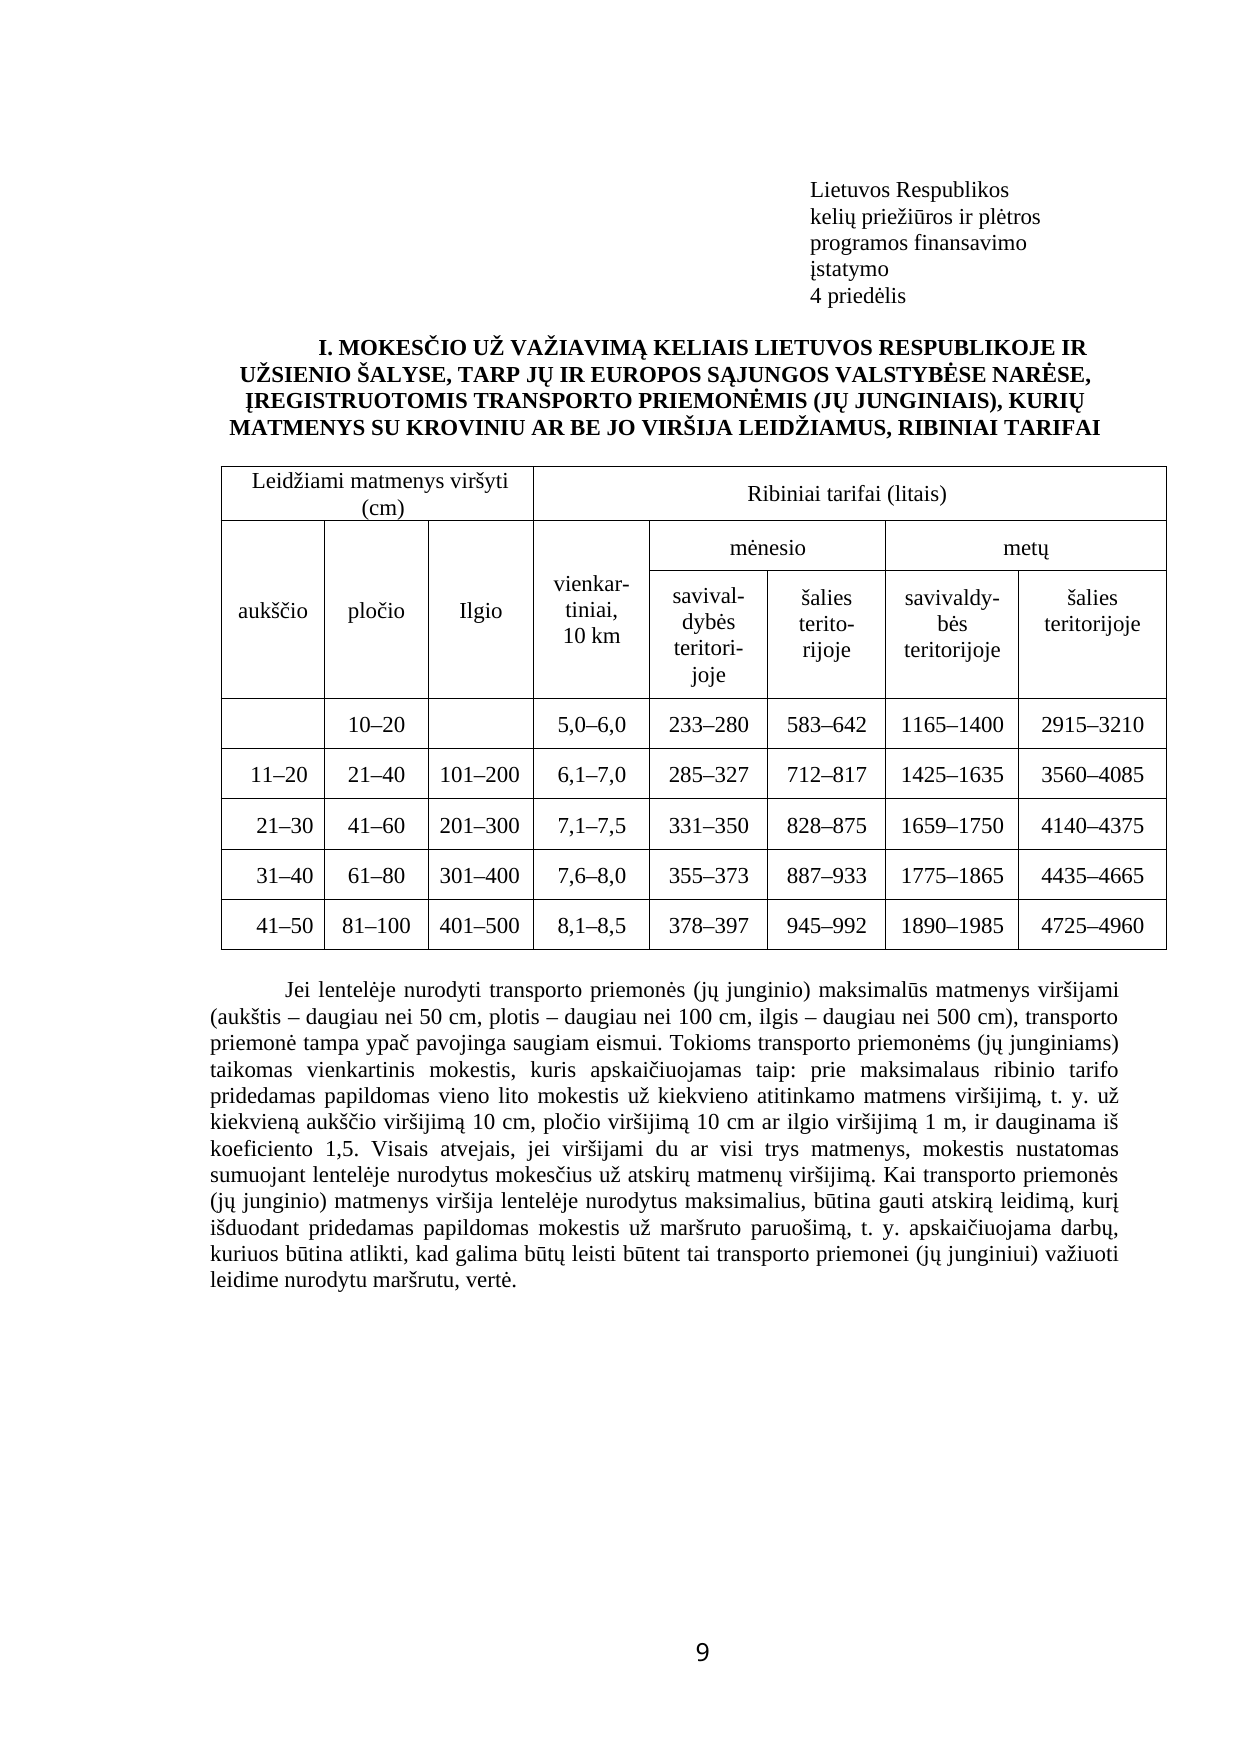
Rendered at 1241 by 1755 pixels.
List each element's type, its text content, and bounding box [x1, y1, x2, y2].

table_cell 1890–1985 [886, 900, 1018, 949]
table_cell [222, 699, 324, 748]
table_cell 945–992 [768, 900, 885, 949]
table_cell 355–373 [650, 850, 767, 899]
table_cell vienkar-tiniai, 10 km [534, 521, 649, 698]
table_header Leidžiami matmenys viršyti (cm) [222, 467, 533, 520]
table_cell 201–300 [429, 799, 533, 848]
table_cell 1659–1750 [886, 799, 1018, 848]
table_cell 583–642 [768, 699, 885, 748]
text I. MOKESČIO UŽ VAŽIAVIMĄ KELIAIS LIETUVOS RESPUBLIKOJE IR UŽSIENIO ŠALYSE, tarp jų ir Europos Sąjungos valstybėse narėse, ĮREGISTRUOTOMIS TRANSPORTO PRIEMONĖMIS (JŲ JUNGINIAIS), KURIŲ MATMENYS SU KROVINIU AR BE JO VIRŠIJA LEIDŽIAMUS, RIBINIAI TARIFAI [210, 334, 1120, 440]
table_cell [429, 699, 533, 748]
table_cell 7,6–8,0 [534, 850, 649, 899]
table_cell 21–40 [325, 749, 428, 798]
text Jei lentelėje nurodyti transporto priemonės (jų junginio) maksimalūs matmenys viršijami (aukštis – daugiau nei 50 cm, plotis – daugiau nei 100 cm, ilgis – daugiau nei 500 cm), transporto priemonė tampa ypač pavojinga saugiam eismui. Tokioms transporto priemonėms (jų junginiams) taikomas vienkartinis mokestis, kuris apskaičiuojamas taip: prie maksimalaus ribinio tarifo pridedamas papildomas vieno lito mokestis už kiekvieno atitinkamo matmens viršijimą, t. y. už kiekvieną aukščio viršijimą 10 cm, pločio viršijimą 10 cm ar ilgio viršijimą 1 m, ir dauginama iš koeficiento 1,5. Visais atvejais, jei viršijami du ar visi trys matmenys, mokestis nustatomas sumuojant lentelėje nurodytus mokesčius už atskirų matmenų viršijimą. Kai transporto priemonės (jų junginio) matmenys viršija lentelėje nurodytus maksimalius, būtina gauti atskirą leidimą, kurį išduodant pridedamas papildomas mokestis už maršruto paruošimą, t. y. apskaičiuojama darbų, kuriuos būtina atlikti, kad galima būtų leisti būtent tai transporto priemonei (jų junginiui) važiuoti leidime nurodytu maršrutu, vertė. [210, 977, 1120, 1293]
table_cell aukščio [222, 521, 324, 698]
table_cell Ilgio [429, 521, 533, 698]
table_cell 10–20 [325, 699, 428, 748]
table_cell 41–50 [222, 900, 324, 949]
table_cell 5,0–6,0 [534, 699, 649, 748]
table_cell 31–40 [222, 850, 324, 899]
table_cell 233–280 [650, 699, 767, 748]
table_cell 2915–3210 [1019, 699, 1166, 748]
table_cell 828–875 [768, 799, 885, 848]
table_cell 1165–1400 [886, 699, 1018, 748]
table_cell mėnesio [650, 521, 885, 570]
table_cell 8,1–8,5 [534, 900, 649, 949]
table_cell 61–80 [325, 850, 428, 899]
text įstatymo [210, 255, 1120, 282]
table_cell šalies teritorijoje [1019, 571, 1166, 698]
table_header Ribiniai tarifai (litais) [534, 467, 1166, 520]
table_cell 285–327 [650, 749, 767, 798]
table_cell 81–100 [325, 900, 428, 949]
table_cell 7,1–7,5 [534, 799, 649, 848]
table_cell 4435–4665 [1019, 850, 1166, 899]
text kelių priežiūros ir plėtros [210, 203, 1120, 229]
text 4 priedėlis [210, 282, 1120, 308]
table_cell 887–933 [768, 850, 885, 899]
table_cell 378–397 [650, 900, 767, 949]
table_cell 401–500 [429, 900, 533, 949]
text Lietuvos Respublikos [210, 176, 1120, 203]
table_cell 4725–4960 [1019, 900, 1166, 949]
table_cell 331–350 [650, 799, 767, 848]
table_cell 6,1–7,0 [534, 749, 649, 798]
table_cell 4140–4375 [1019, 799, 1166, 848]
table_cell 41–60 [325, 799, 428, 848]
table_cell 712–817 [768, 749, 885, 798]
table_cell 101–200 [429, 749, 533, 798]
table_cell 11–20 [222, 749, 324, 798]
table_cell savivaldy-bės teritorijoje [886, 571, 1018, 698]
table_cell 21–30 [222, 799, 324, 848]
table_cell 3560–4085 [1019, 749, 1166, 798]
table_cell 1775–1865 [886, 850, 1018, 899]
table_cell metų [886, 521, 1166, 570]
text programos finansavimo [210, 229, 1120, 255]
table_cell 1425–1635 [886, 749, 1018, 798]
table_cell šalies terito-rijoje [768, 571, 885, 698]
table_cell savival-dybės teritori-joje [650, 571, 767, 698]
table_cell 301–400 [429, 850, 533, 899]
table_cell pločio [325, 521, 428, 698]
